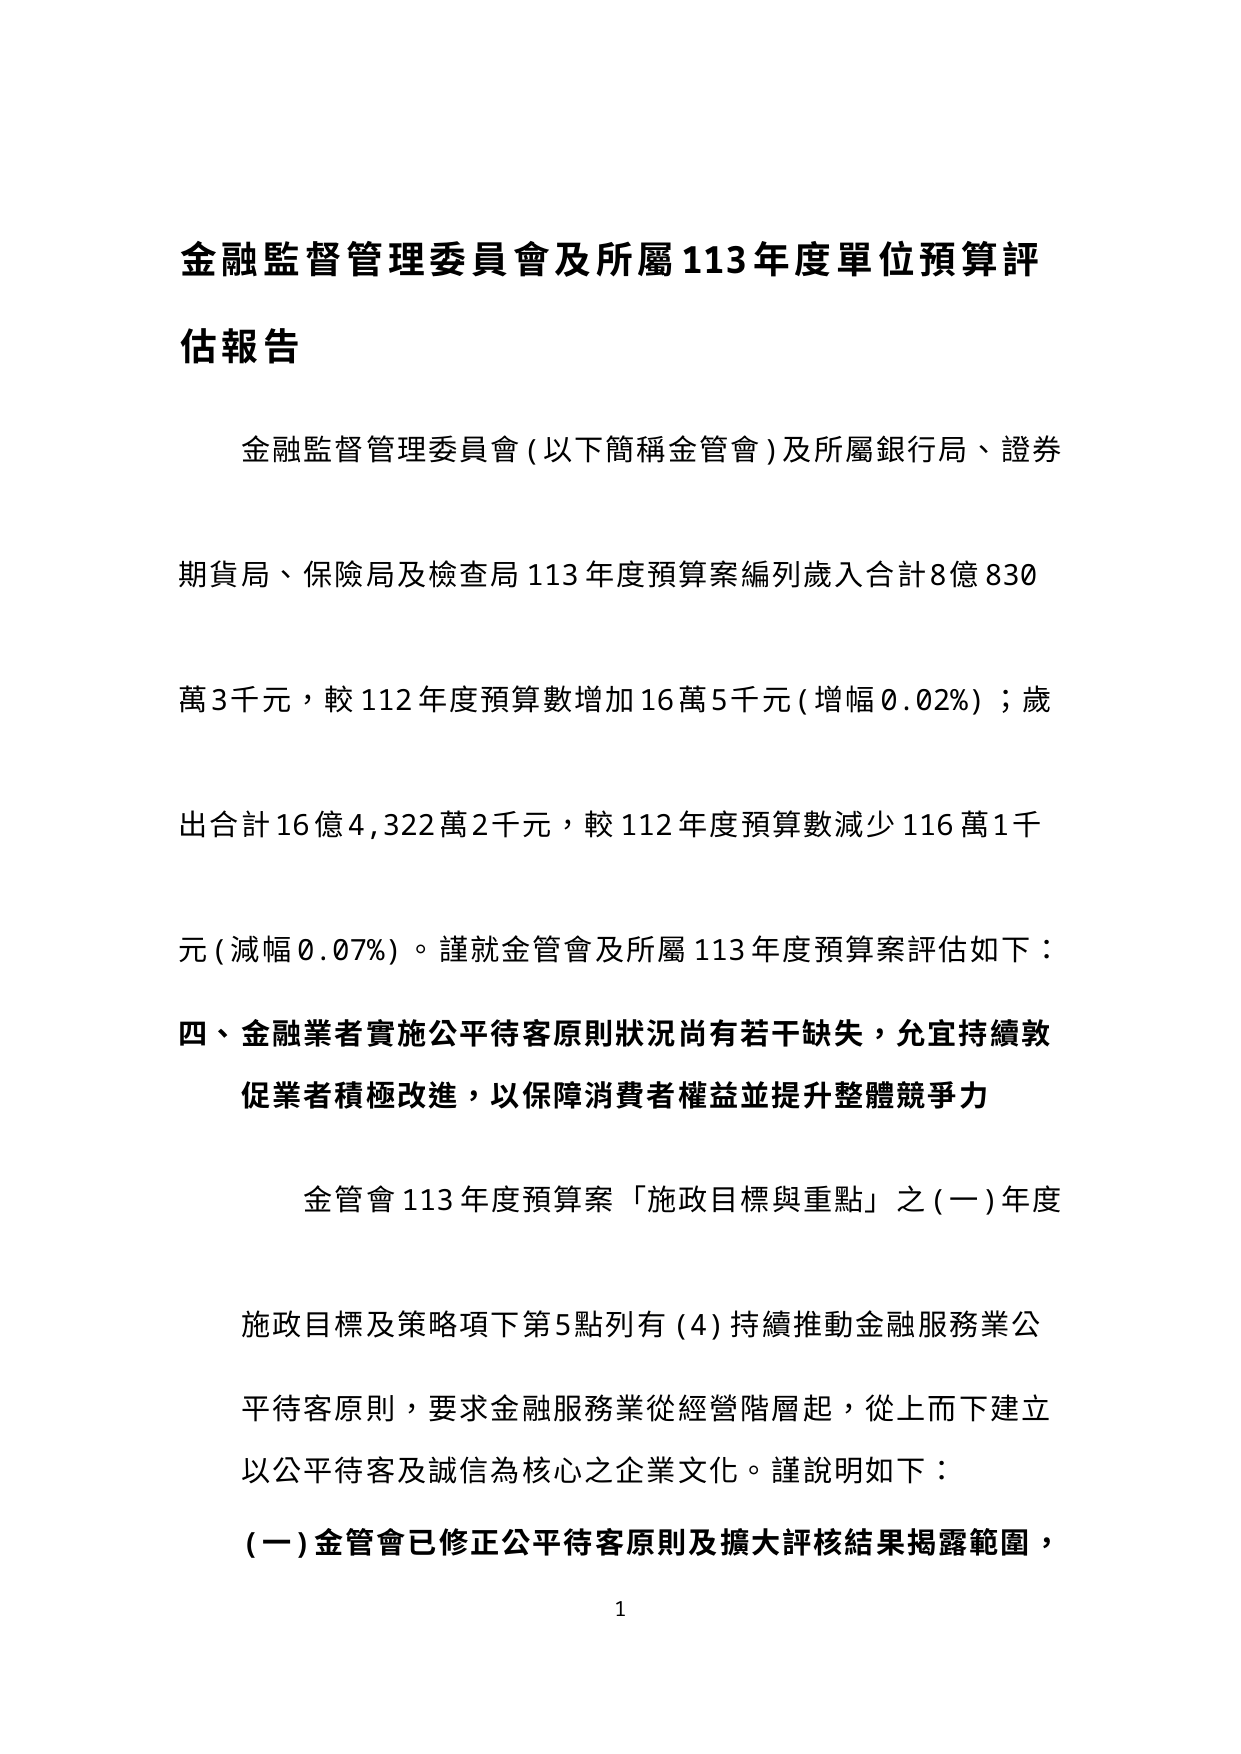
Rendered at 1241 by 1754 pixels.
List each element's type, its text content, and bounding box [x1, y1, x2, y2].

text (一)金管會已修正公平待客原則及擴大評核結果揭露範圍， [236, 1490, 1063, 1552]
text 四、金融業者實施公平待客原則狀況尚有若干缺失，允宜持續敦促業者積極改進，以保障消費者權益並提升整體競爭力 [177, 990, 1063, 1115]
text 金管會113年度預算案「施政目標與重點」之(一)年度施政目標及策略項下第5點列有(4)持續推動金融服務業公平待客原則，要求金融服務業從經營階層起，從上而下建立以公平待客及誠信為核心之企業文化。謹說明如下： [236, 1115, 1063, 1490]
text 金融監督管理委員會(以下簡稱金管會)及所屬銀行局、證券期貨局、保險局及檢查局113年度預算案編列歲入合計8億830萬3千元，較112年度預算數增加16萬5千元(增幅0.02%)；歲出合計16億4,322萬2千元，較112年度預算數減少116萬1千元(減幅0.07%)。謹就金管會及所屬113年度預算案評估如下： [177, 365, 1063, 990]
text 金融監督管理委員會及所屬113年度單位預算評估報告 [177, 177, 1063, 365]
